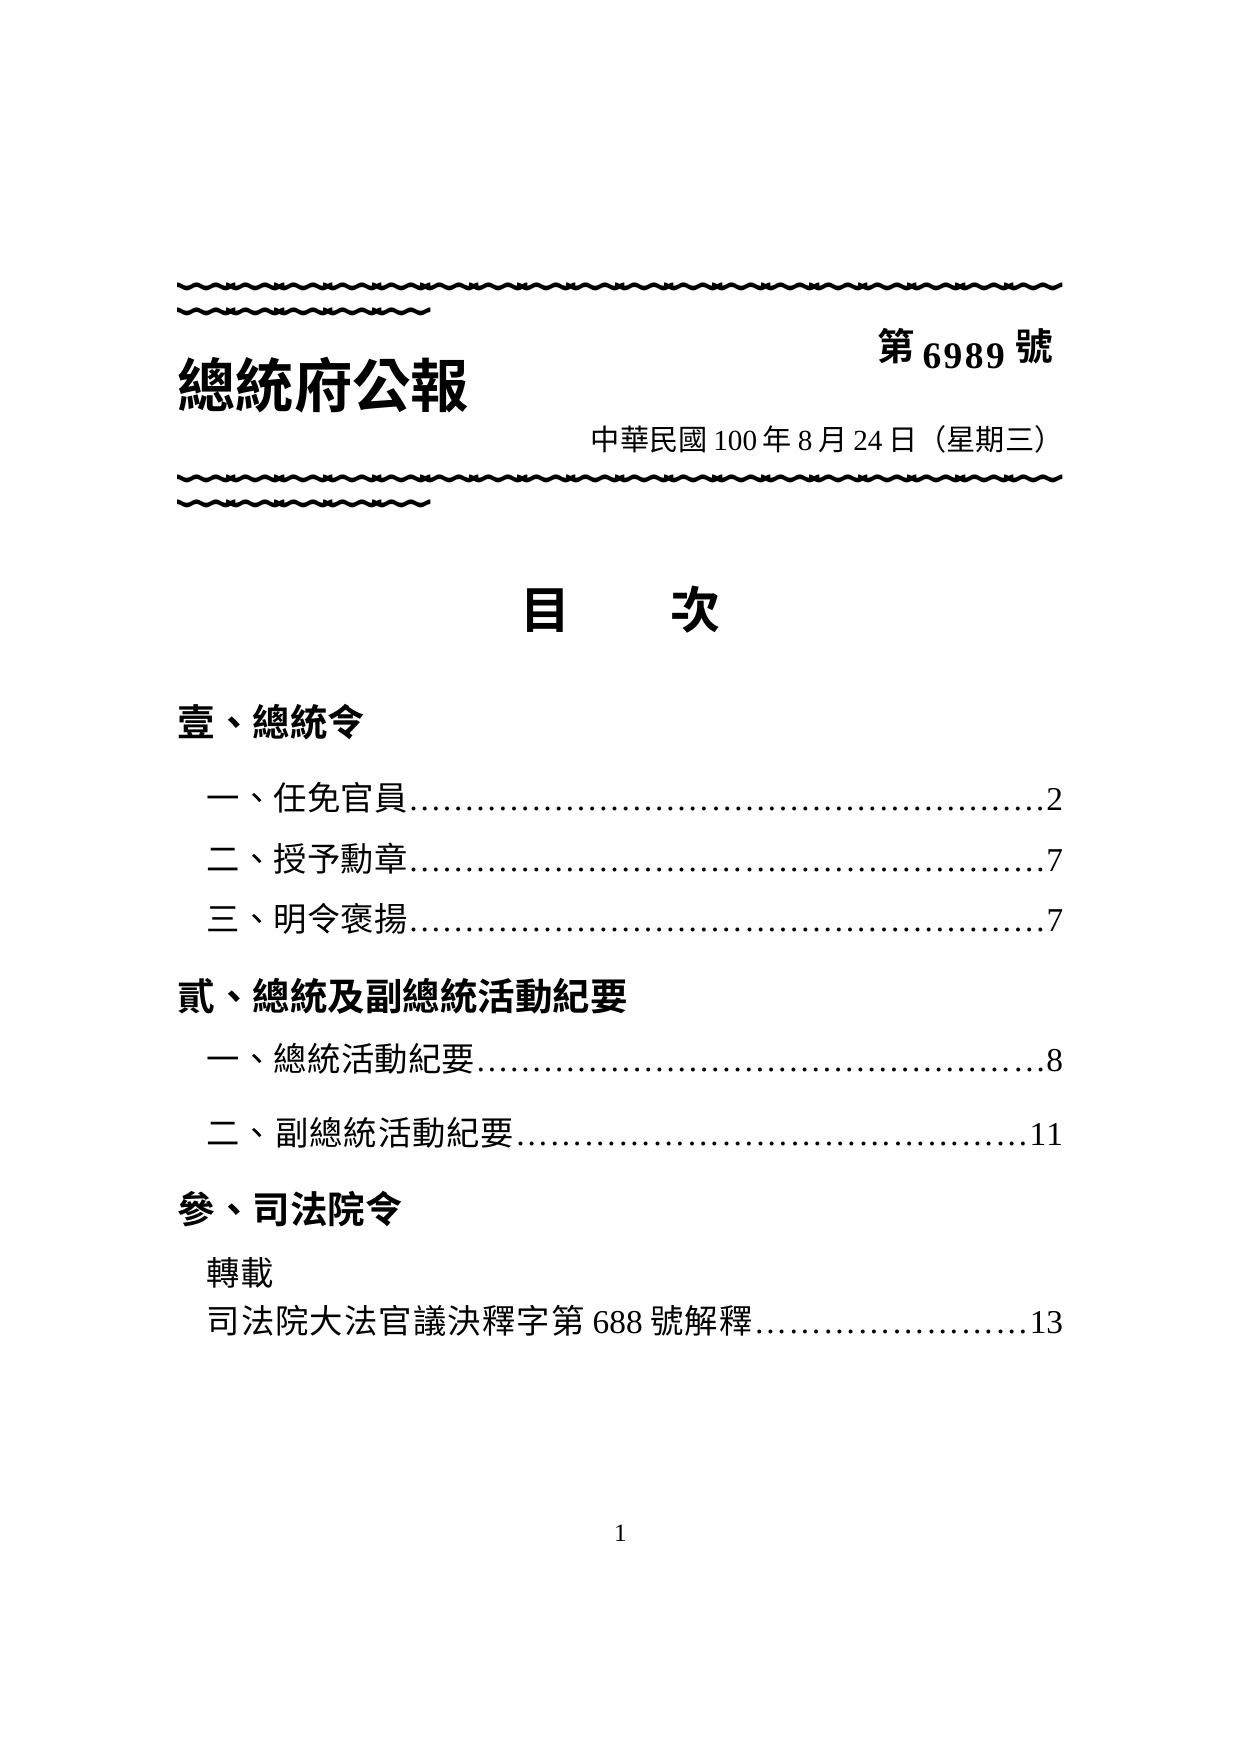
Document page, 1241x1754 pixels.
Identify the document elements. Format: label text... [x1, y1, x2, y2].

text 二、授予勳章…………………………………………………7 [206, 832, 1063, 881]
text 一、總統活動紀要……………………………………………8 [206, 1033, 1063, 1081]
text 參、司法院令 [177, 1179, 1063, 1234]
text 目 次 [177, 570, 1063, 642]
text 司法院大法官議決釋字第688號解釋……………………13 [206, 1294, 1063, 1343]
text 壹、總統令 [177, 692, 1063, 747]
text 轉載 [206, 1246, 1063, 1294]
text 中華民國100年8月24日（星期三） [177, 420, 1063, 457]
text ﹏﹏﹏﹏﹏﹏﹏﹏﹏﹏﹏﹏﹏﹏﹏﹏﹏﹏﹏﹏﹏﹏﹏ [177, 457, 1063, 507]
text 貳、總統及副總統活動紀要 [177, 966, 1063, 1021]
text ﹏﹏﹏﹏﹏﹏﹏﹏﹏﹏﹏﹏﹏﹏﹏﹏﹏﹏﹏﹏﹏﹏﹏ [177, 266, 1063, 316]
text 二、副總統活動紀要………………………………………11 [206, 1106, 1063, 1154]
text 總統府公報 第6989號 [177, 316, 1063, 420]
text 三、明令褒揚…………………………………………………7 [206, 893, 1063, 941]
text 一、任免官員…………………………………………………2 [206, 772, 1063, 820]
